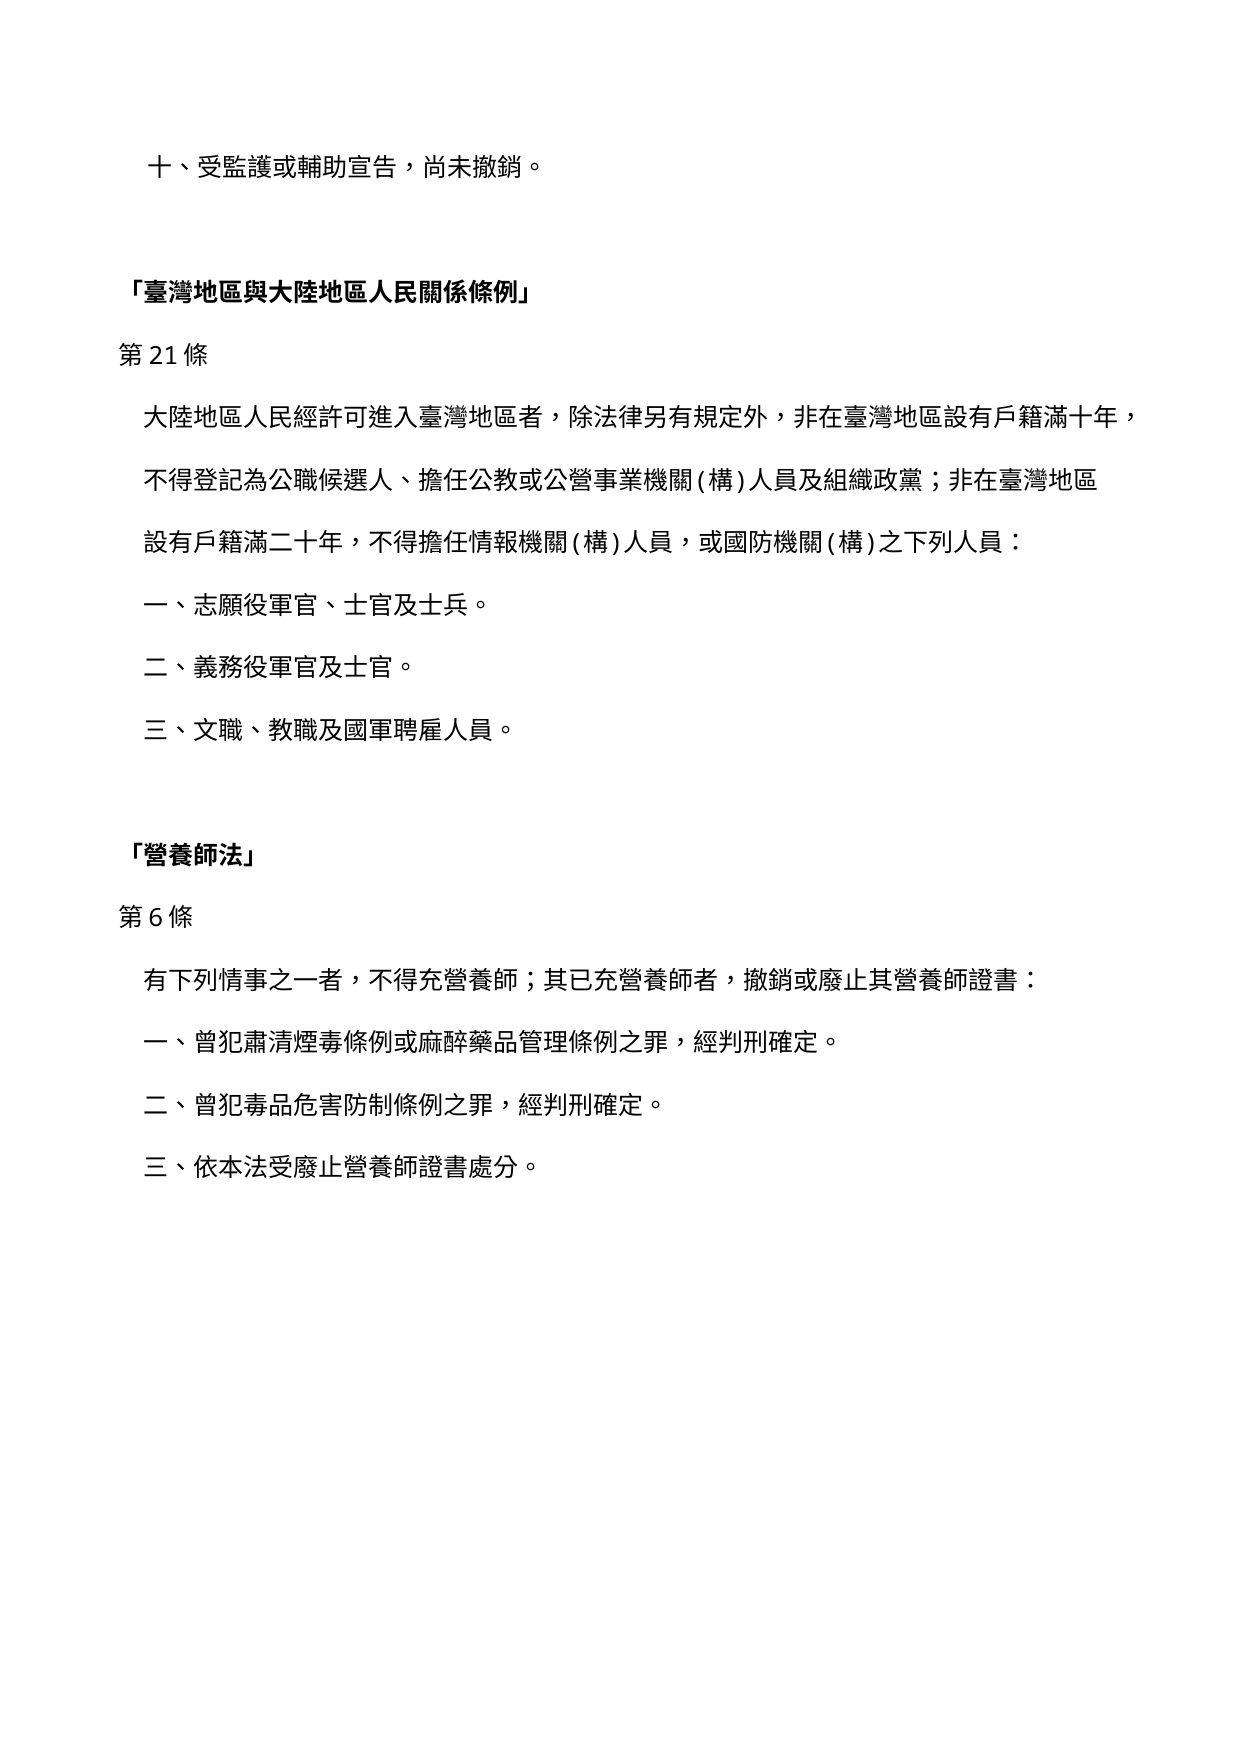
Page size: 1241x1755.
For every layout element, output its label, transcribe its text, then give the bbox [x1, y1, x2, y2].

text 第6條 [118, 874, 1122, 937]
text 一、曾犯肅清煙毒條例或麻醉藥品管理條例之罪，經判刑確定。 [143, 999, 1122, 1062]
text 一、志願役軍官、士官及士兵。 [143, 562, 1122, 624]
text 「營養師法」 [118, 812, 1122, 874]
text 三、文職、教職及國軍聘雇人員。 [143, 687, 1122, 749]
text 二、義務役軍官及士官。 [143, 624, 1122, 687]
text 大陸地區人民經許可進入臺灣地區者，除法律另有規定外，非在臺灣地區設有戶籍滿十年，不得登記為公職候選人、擔任公教或公營事業機關(構)人員及組織政黨；非在臺灣地區設有戶籍滿二十年，不得擔任情報機關(構)人員，或國防機關(構)之下列人員： [143, 374, 1122, 562]
text 十、受監護或輔助宣告，尚未撤銷。 [118, 124, 1122, 187]
text 有下列情事之一者，不得充營養師；其已充營養師者，撤銷或廢止其營養師證書： [143, 937, 1122, 999]
text 二、曾犯毒品危害防制條例之罪，經判刑確定。 [143, 1062, 1122, 1124]
text 「臺灣地區與大陸地區人民關係條例」 [118, 249, 1122, 312]
text 第21條 [118, 312, 1122, 374]
text 三、依本法受廢止營養師證書處分。 [143, 1124, 1122, 1187]
